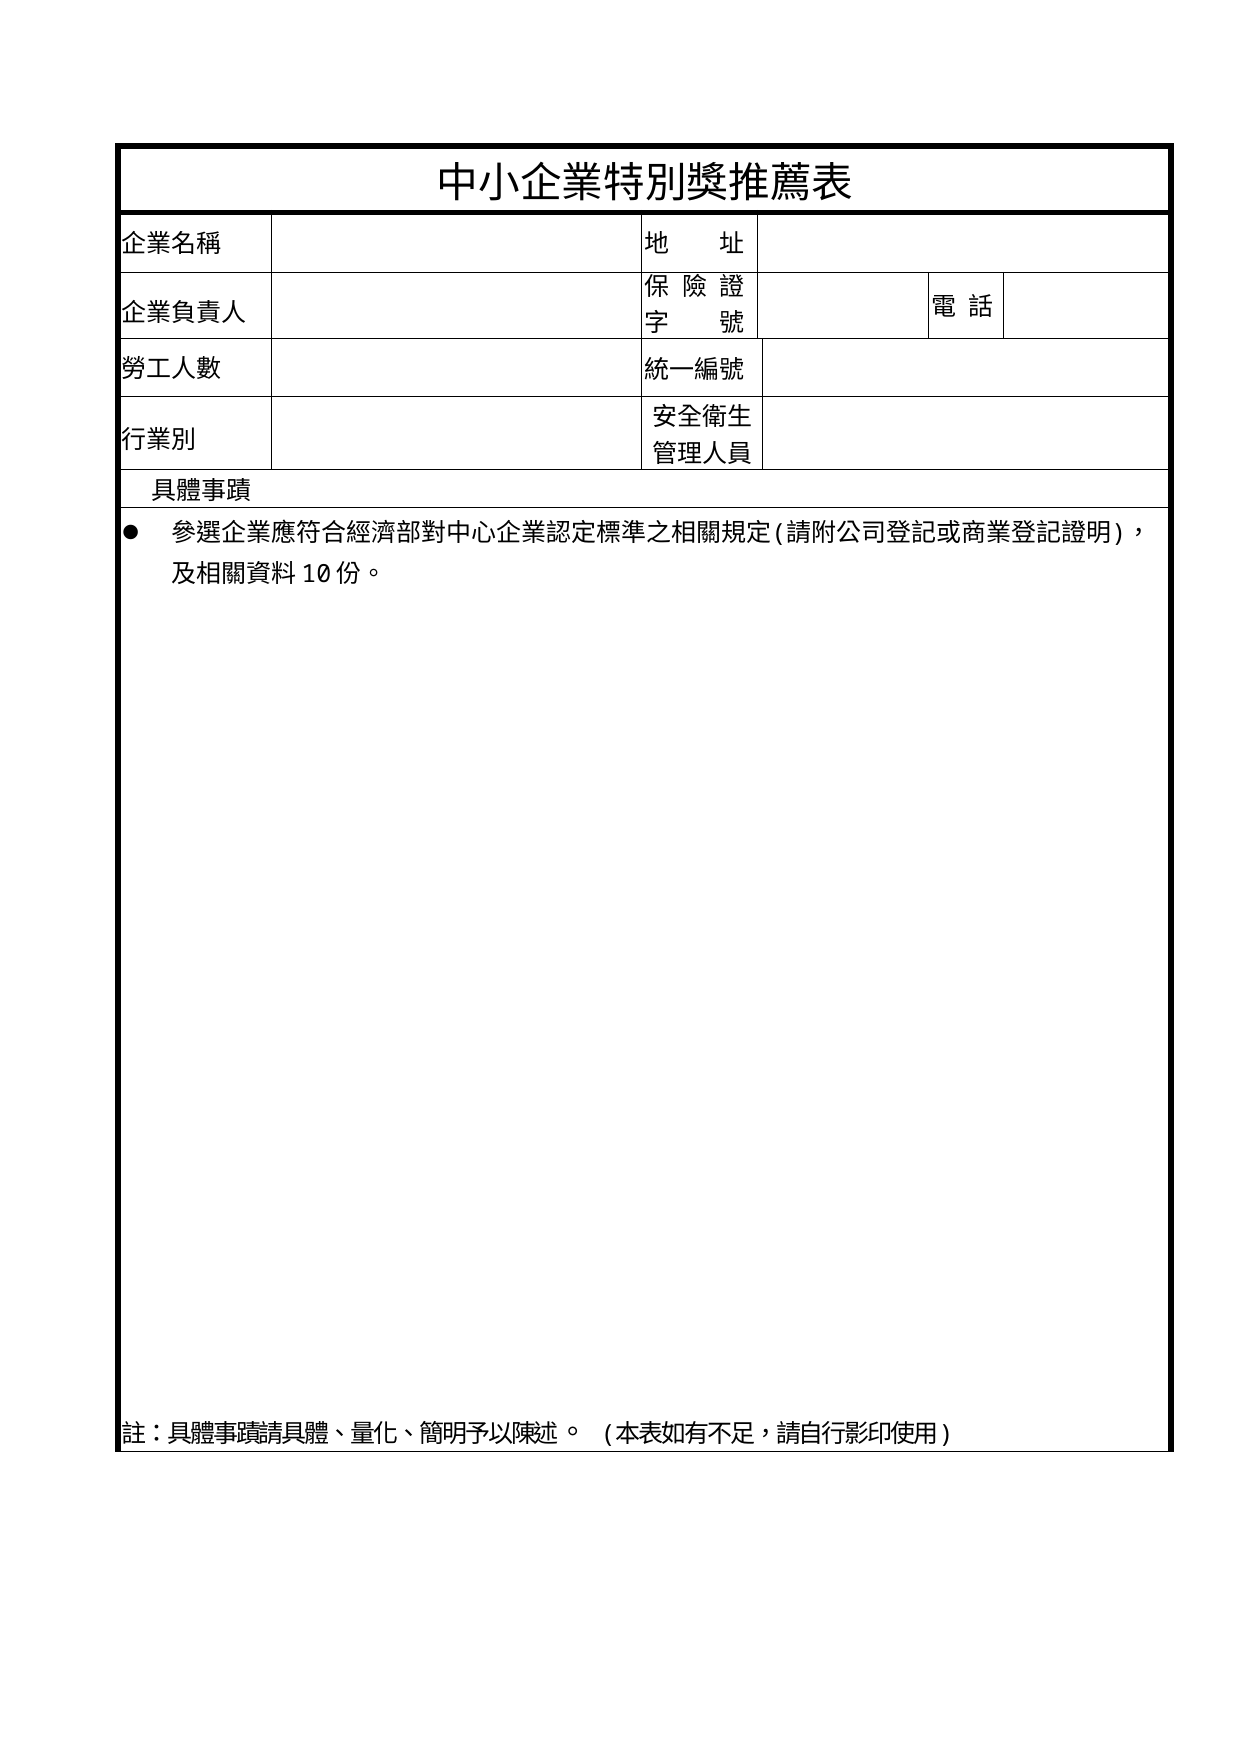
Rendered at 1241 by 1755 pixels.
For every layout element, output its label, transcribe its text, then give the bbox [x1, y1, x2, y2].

table_cell 電 話 [929, 273, 1003, 338]
table_cell 地 址 [642, 215, 757, 272]
table_cell 企業負責人 [121, 273, 271, 338]
table_cell [272, 273, 641, 338]
table_cell 統一編號 [642, 339, 762, 396]
table_cell 勞工人數 [121, 339, 271, 396]
table_cell 參選企業應符合經濟部對中心企業認定標準之相關規定(請附公司登記或商業登記證明)，及相關資料10份。 註：具體事蹟請具體、量化、簡明予以陳述。 (本表如有不足，請自行影印使用) [121, 508, 1168, 1451]
table_cell 保 險 證 字 號 [642, 273, 757, 338]
table_header 中小企業特別獎推薦表 [121, 149, 1168, 210]
table_cell [758, 215, 1168, 272]
table_cell [272, 215, 641, 272]
table_cell 安全衛生管理人員 [642, 397, 762, 469]
table_cell [1004, 273, 1168, 338]
table_cell 具體事蹟 [121, 470, 1168, 507]
table_cell 行業別 [121, 397, 271, 469]
table_cell [758, 273, 928, 338]
table_cell [272, 397, 641, 469]
table_cell [272, 339, 641, 396]
table_cell [763, 339, 1168, 396]
table_cell 企業名稱 [121, 215, 271, 272]
table_cell [763, 397, 1168, 469]
